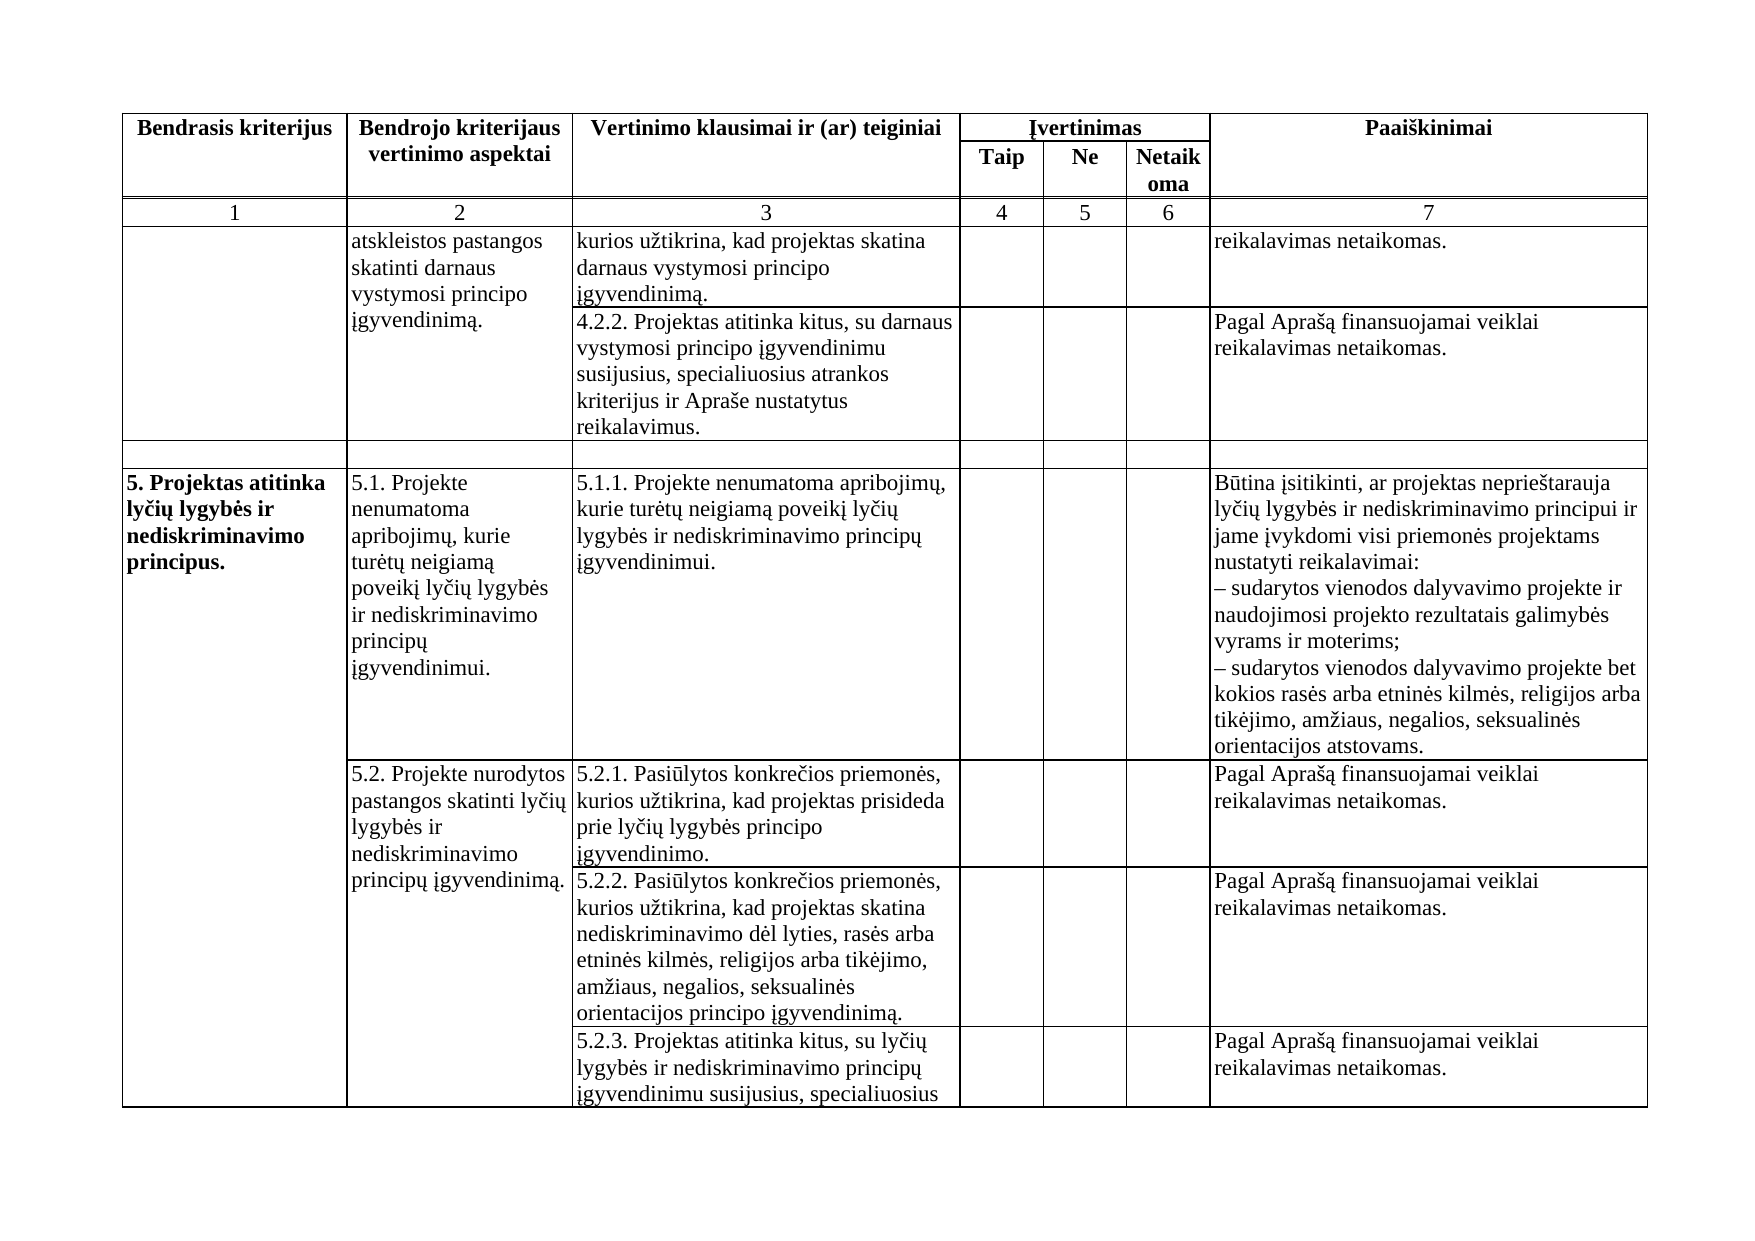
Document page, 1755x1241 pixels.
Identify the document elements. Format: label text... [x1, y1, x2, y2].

table_cell 4.2.2. Projektas atitinka kitus, su darnaus vystymosi principo įgyvendinimu susijusius, specialiuosius atrankos kriterijus ir Apraše nustatytus reikalavimus. [573, 308, 959, 439]
table_cell [1127, 469, 1209, 759]
table_cell [1044, 441, 1126, 467]
table_cell [1127, 868, 1209, 1026]
table_cell [1127, 308, 1209, 439]
table_cell 5 [1044, 199, 1126, 226]
table_cell Būtina įsitikinti, ar projektas neprieštarauja lyčių lygybės ir nediskriminavimo principui ir jame įvykdomi visi priemonės projektams nustatyti reikalavimai: – sudarytos vienodos dalyvavimo projekte ir naudojimosi projekto rezultatais galimybės vyrams ir moterims; – sudarytos vienodos dalyvavimo projekte bet kokios rasės arba etninės kilmės, religijos arba tikėjimo, amžiaus, negalios, seksualinės orientacijos atstovams. [1211, 469, 1647, 759]
table_cell 3 [573, 199, 959, 226]
table_cell kurios užtikrina, kad projektas skatina darnaus vystymosi principo įgyvendinimą. [573, 227, 959, 306]
table_cell [1127, 227, 1209, 306]
table_cell Pagal Aprašą finansuojamai veiklai reikalavimas netaikomas. [1211, 868, 1647, 1026]
table_cell 5.1.1. Projekte nenumatoma apribojimų, kurie turėtų neigiamą poveikį lyčių lygybės ir nediskriminavimo principų įgyvendinimui. [573, 469, 959, 759]
table_cell [1044, 868, 1126, 1026]
table_cell [1127, 1027, 1209, 1106]
table_cell reikalavimas netaikomas. [1211, 227, 1647, 306]
table_header Vertinimo klausimai ir (ar) teiginiai [573, 114, 959, 196]
table_cell 2 [348, 199, 572, 226]
table_cell Pagal Aprašą finansuojamai veiklai reikalavimas netaikomas. [1211, 1027, 1647, 1106]
table_cell 7 [1211, 199, 1647, 226]
table_cell atskleistos pastangos skatinti darnaus vystymosi principo įgyvendinimą. [348, 227, 572, 439]
table_cell [961, 227, 1043, 306]
table_cell Pagal Aprašą finansuojamai veiklai reikalavimas netaikomas. [1211, 308, 1647, 439]
table_header Bendrasis kriterijus [123, 114, 346, 196]
table_header Įvertinimas [961, 114, 1209, 140]
table_cell [961, 1027, 1043, 1106]
table_cell [1044, 761, 1126, 866]
table_header Paaiškinimai [1211, 114, 1647, 196]
table_cell [1127, 761, 1209, 866]
table_cell 5.2.1. Pasiūlytos konkrečios priemonės, kurios užtikrina, kad projektas prisideda prie lyčių lygybės principo įgyvendinimo. [573, 761, 959, 866]
table_cell [1127, 441, 1209, 467]
table_cell [961, 868, 1043, 1026]
table_cell [123, 441, 346, 467]
table_header Bendrojo kriterijaus vertinimo aspektai [348, 114, 572, 196]
table_cell Ne [1044, 142, 1126, 196]
table_cell [1044, 227, 1126, 306]
table_cell Pagal Aprašą finansuojamai veiklai reikalavimas netaikomas. [1211, 761, 1647, 866]
table_cell [1211, 441, 1647, 467]
table_cell 6 [1127, 199, 1209, 226]
table_cell [961, 761, 1043, 866]
table_cell [1044, 1027, 1126, 1106]
table_cell [348, 441, 572, 467]
table_cell 5.1. Projekte nenumatoma apribojimų, kurie turėtų neigiamą poveikį lyčių lygybės ir nediskriminavimo principų įgyvendinimui. [348, 469, 572, 759]
table_cell [123, 227, 346, 439]
table_cell Netaikoma [1127, 142, 1209, 196]
table_cell [1044, 308, 1126, 439]
table_cell [1044, 469, 1126, 759]
table_cell 5.2.3. Projektas atitinka kitus, su lyčių lygybės ir nediskriminavimo principų įgyvendinimu susijusius, specialiuosius [573, 1027, 959, 1106]
table_cell [961, 469, 1043, 759]
table_cell 4 [961, 199, 1043, 226]
table_cell 5. Projektas atitinka lyčių lygybės ir nediskriminavimo principus. [123, 469, 346, 1106]
table_cell 5.2. Projekte nurodytos pastangos skatinti lyčių lygybės ir nediskriminavimo principų įgyvendinimą. [348, 761, 572, 1106]
table_cell Taip [961, 142, 1043, 196]
table_cell [573, 441, 959, 467]
table_cell 5.2.2. Pasiūlytos konkrečios priemonės, kurios užtikrina, kad projektas skatina nediskriminavimo dėl lyties, rasės arba etninės kilmės, religijos arba tikėjimo, amžiaus, negalios, seksualinės orientacijos principo įgyvendinimą. [573, 868, 959, 1026]
table_cell [961, 308, 1043, 439]
table_cell 1 [123, 199, 346, 226]
table_cell [961, 441, 1043, 467]
